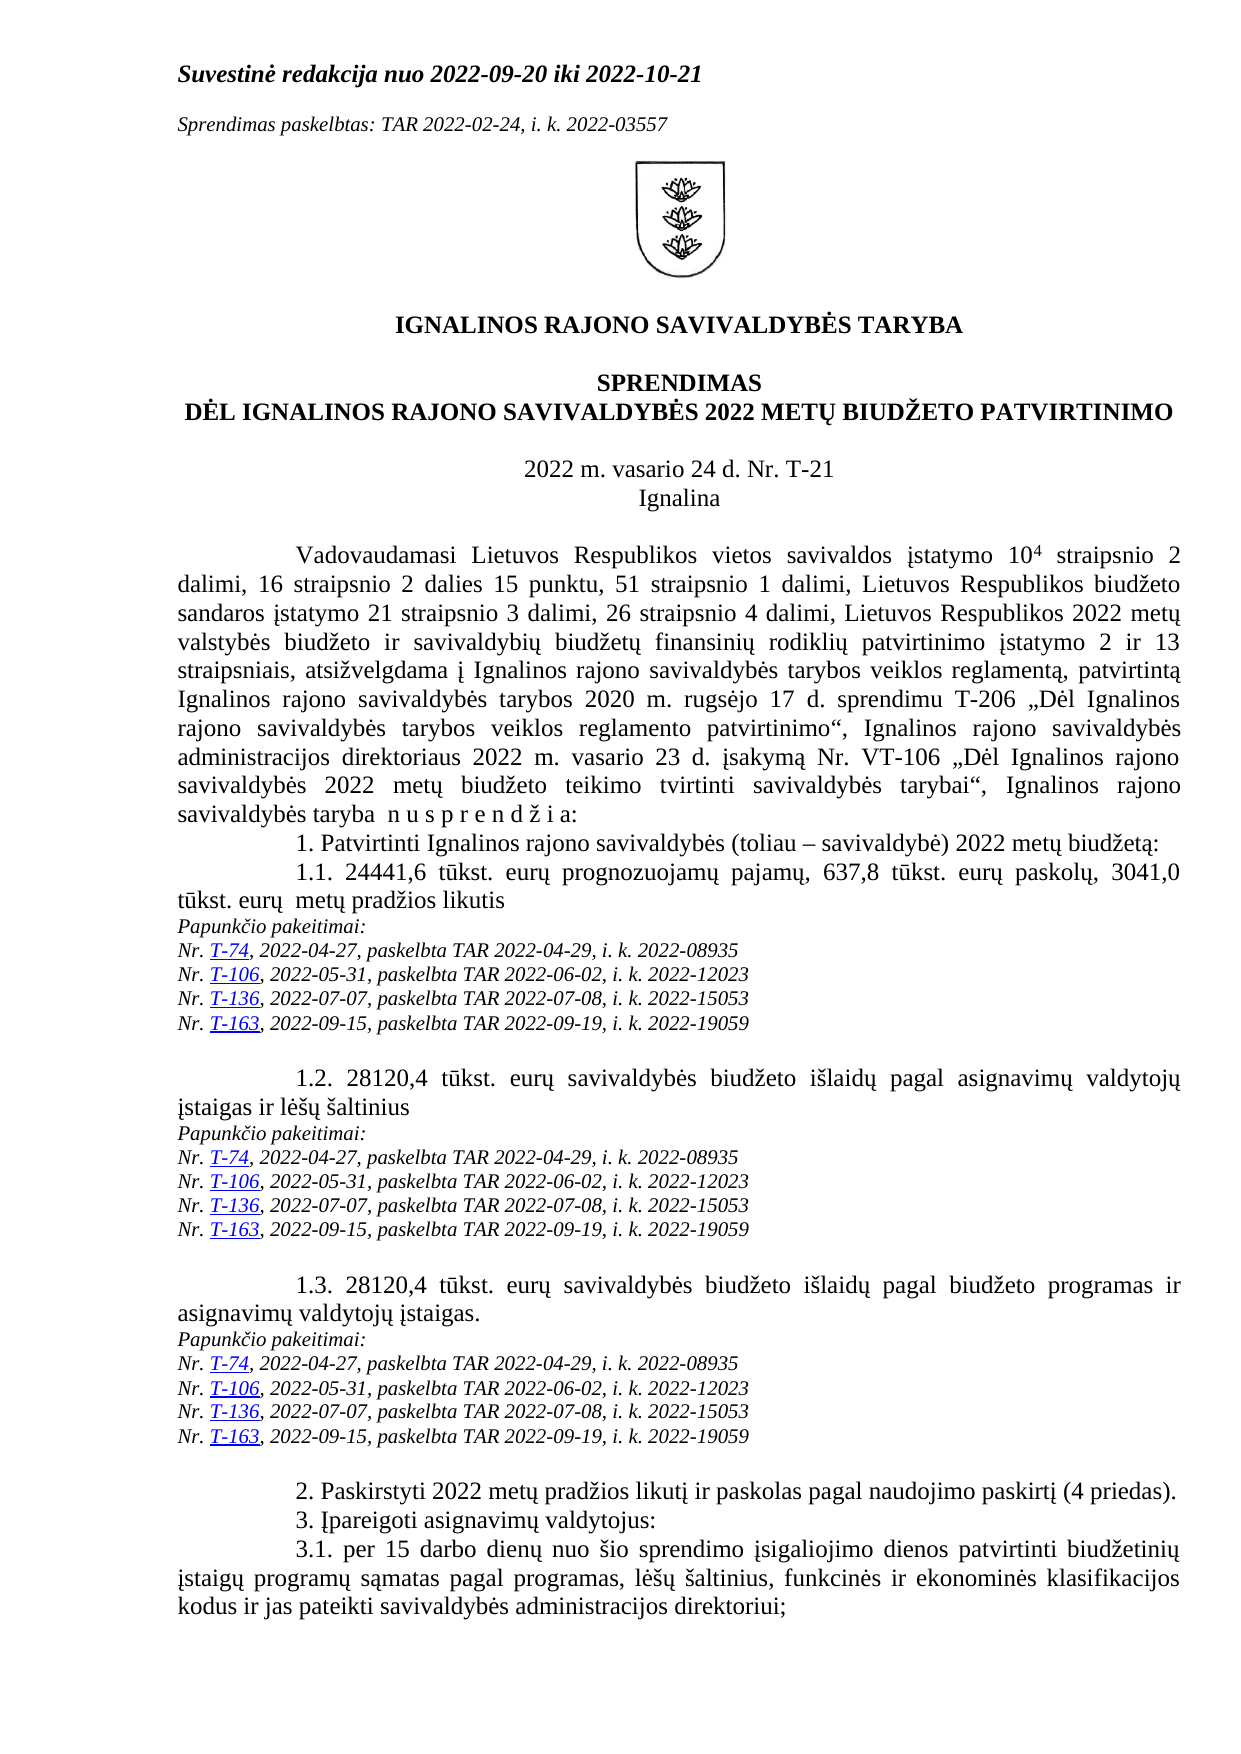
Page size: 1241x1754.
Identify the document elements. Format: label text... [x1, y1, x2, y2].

text 1.1. 24441,6 tūkst. eurų prognozuojamų pajamų, 637,8 tūkst. eurų paskolų, 3041,0 tūkst. eurų metų pradžios likutis [177, 857, 1181, 914]
text Nr. T-106, 2022-05-31, paskelbta TAR 2022-06-02, i. k. 2022-12023 [177, 1375, 1181, 1399]
text Nr. T-74, 2022-04-27, paskelbta TAR 2022-04-29, i. k. 2022-08935 [177, 1145, 1181, 1169]
text Nr. T-106, 2022-05-31, paskelbta TAR 2022-06-02, i. k. 2022-12023 [177, 1169, 1181, 1193]
text Nr. T-74, 2022-04-27, paskelbta TAR 2022-04-29, i. k. 2022-08935 [177, 1351, 1181, 1375]
text 2. Paskirstyti 2022 metų pradžios likutį ir paskolas pagal naudojimo paskirtį (4 priedas). [177, 1476, 1181, 1505]
text Papunkčio pakeitimai: [177, 1327, 1181, 1351]
text Nr. T-163, 2022-09-15, paskelbta TAR 2022-09-19, i. k. 2022-19059 [177, 1010, 1181, 1034]
text Suvestinė redakcija nuo 2022-09-20 iki 2022-10-21 [177, 59, 1181, 88]
text Nr. T-106, 2022-05-31, paskelbta TAR 2022-06-02, i. k. 2022-12023 [177, 962, 1181, 986]
text Nr. T-136, 2022-07-07, paskelbta TAR 2022-07-08, i. k. 2022-15053 [177, 986, 1181, 1010]
text Nr. T-136, 2022-07-07, paskelbta TAR 2022-07-08, i. k. 2022-15053 [177, 1193, 1181, 1217]
text Sprendimas paskelbtas: TAR 2022-02-24, i. k. 2022-03557 [177, 112, 1181, 136]
text SPRENDIMAS [177, 368, 1181, 397]
text 1. Patvirtinti Ignalinos rajono savivaldybės (toliau – savivaldybė) 2022 metų biudžetą: [177, 828, 1181, 857]
text Papunkčio pakeitimai: [177, 1121, 1181, 1145]
text DĖL IGNALINOS RAJONO SAVIVALDYBĖS 2022 METŲ BIUDŽETO PATVIRTINIMO [177, 397, 1181, 425]
text Nr. T-74, 2022-04-27, paskelbta TAR 2022-04-29, i. k. 2022-08935 [177, 938, 1181, 962]
text 3. Įpareigoti asignavimų valdytojus: [295, 1505, 1181, 1534]
text 3.1. per 15 darbo dienų nuo šio sprendimo įsigaliojimo dienos patvirtinti biudžetinių įstaigų programų sąmatas pagal programas, lėšų šaltinius, funkcinės ir ekonominės klasifikacijos kodus ir jas pateikti savivaldybės administracijos direktoriui; [177, 1534, 1181, 1620]
text 1.3. 28120,4 tūkst. eurų savivaldybės biudžeto išlaidų pagal biudžeto programas ir asignavimų valdytojų įstaigas. [177, 1270, 1181, 1327]
text IGNALINOS RAJONO SAVIVALDYBĖS TARYBA [177, 310, 1181, 339]
text Nr. T-163, 2022-09-15, paskelbta TAR 2022-09-19, i. k. 2022-19059 [177, 1423, 1181, 1448]
text Vadovaudamasi Lietuvos Respublikos vietos savivaldos įstatymo 104 straipsnio 2 dalimi, 16 straipsnio 2 dalies 15 punktu, 51 straipsnio 1 dalimi, Lietuvos Respublikos biudžeto sandaros įstatymo 21 straipsnio 3 dalimi, 26 straipsnio 4 dalimi, Lietuvos Respublikos 2022 metų valstybės biudžeto ir savivaldybių biudžetų finansinių rodiklių patvirtinimo įstatymo 2 ir 13 straipsniais, atsižvelgdama į Ignalinos rajono savivaldybės tarybos veiklos reglamentą, patvirtintą Ignalinos rajono savivaldybės tarybos 2020 m. rugsėjo 17 d. sprendimu T-206 „Dėl Ignalinos rajono savivaldybės tarybos veiklos reglamento patvirtinimo“, Ignalinos rajono savivaldybės administracijos direktoriaus 2022 m. vasario 23 d. įsakymą Nr. VT-106 „Dėl Ignalinos rajono savivaldybės 2022 metų biudžeto teikimo tvirtinti savivaldybės tarybai“, Ignalinos rajono savivaldybės taryba n u s p r e n d ž i a: [177, 540, 1181, 828]
text Nr. T-136, 2022-07-07, paskelbta TAR 2022-07-08, i. k. 2022-15053 [177, 1399, 1181, 1423]
text Papunkčio pakeitimai: [177, 914, 1181, 938]
text Nr. T-163, 2022-09-15, paskelbta TAR 2022-09-19, i. k. 2022-19059 [177, 1217, 1181, 1241]
text 1.2. 28120,4 tūkst. eurų savivaldybės biudžeto išlaidų pagal asignavimų valdytojų įstaigas ir lėšų šaltinius [177, 1063, 1181, 1121]
text 2022 m. vasario 24 d. Nr. T-21 [177, 454, 1181, 483]
text Ignalina [177, 483, 1181, 512]
